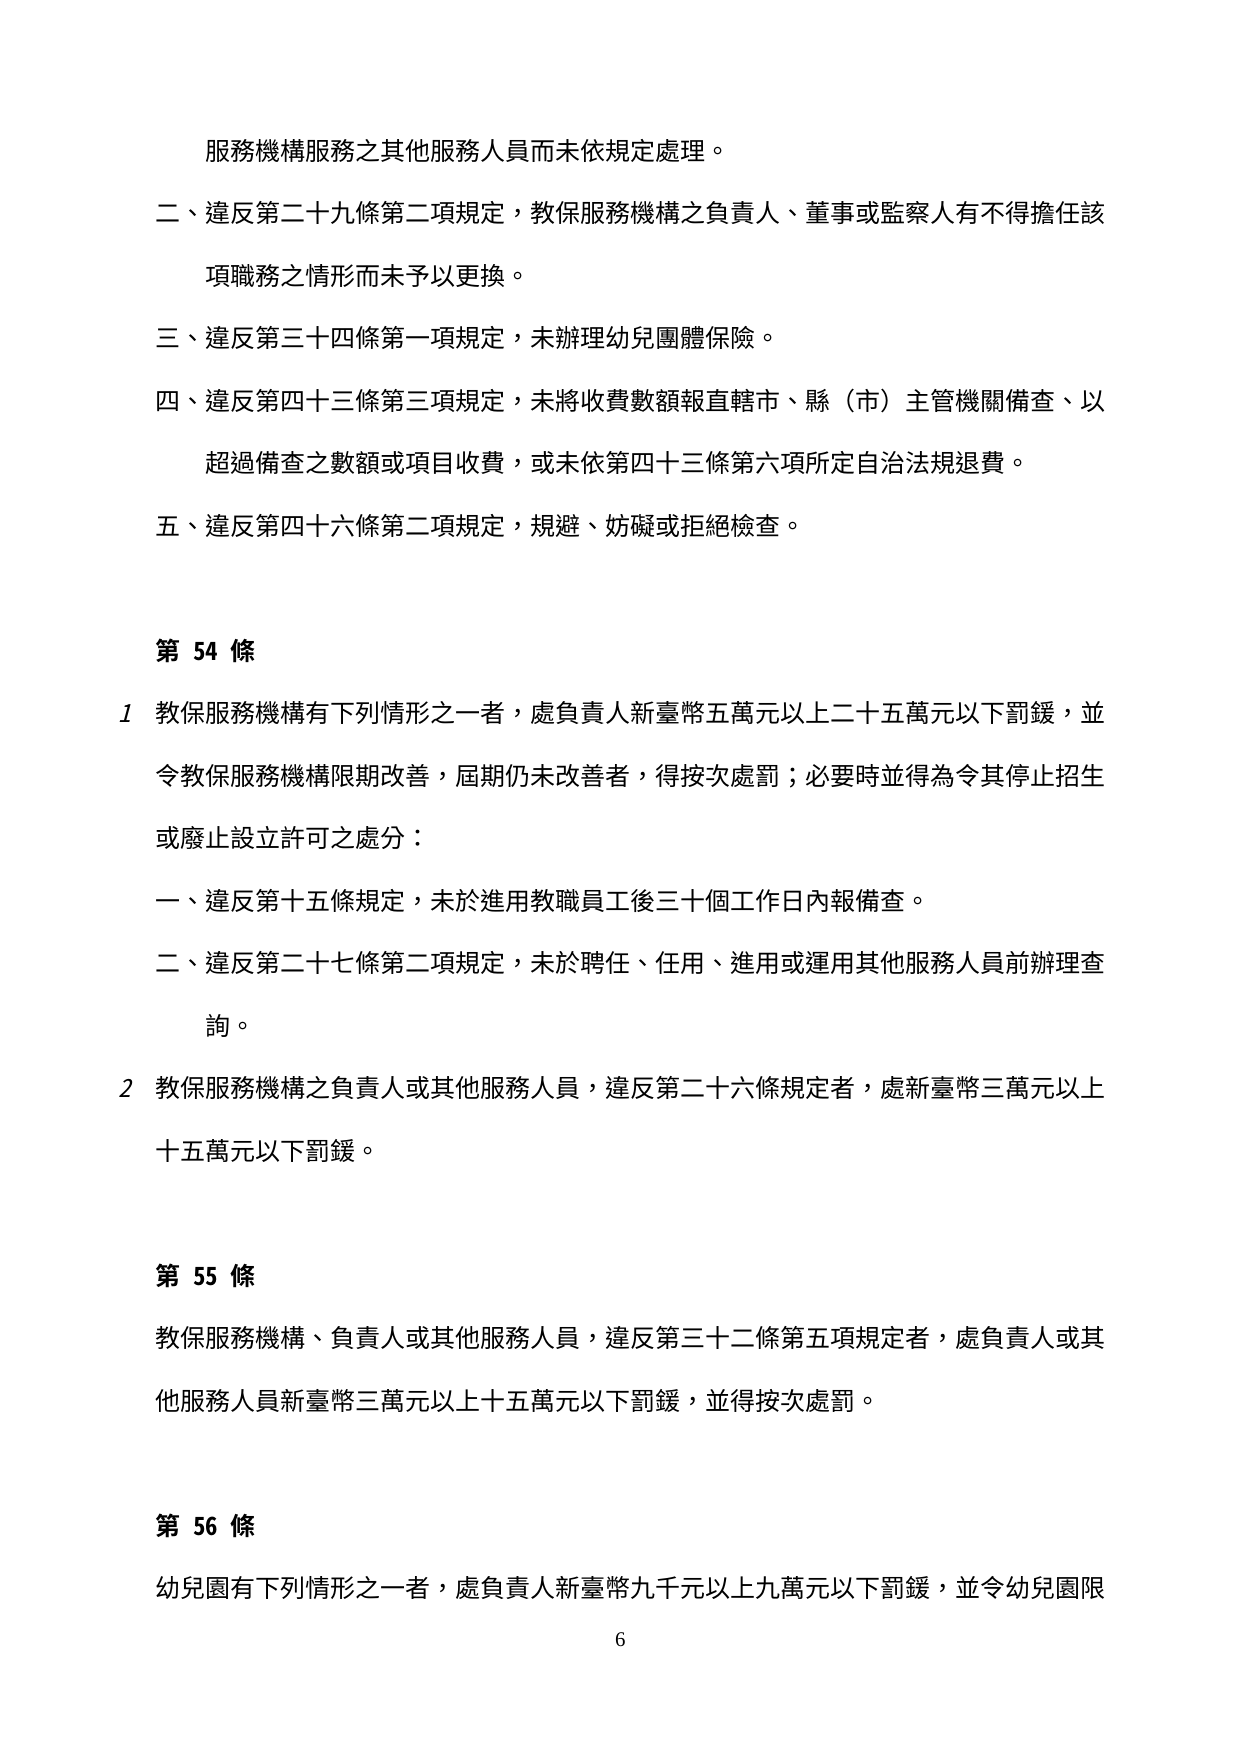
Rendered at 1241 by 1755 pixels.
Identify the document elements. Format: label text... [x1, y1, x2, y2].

text 1 教保服務機構有下列情形之一者，處負責人新臺幣五萬元以上二十五萬元以下罰鍰，並令教保服務機構限期改善，屆期仍未改善者，得按次處罰；必要時並得為令其停止招生或廢止設立許可之處分： [118, 670, 1122, 858]
text 第 54 條 [156, 608, 1122, 670]
text 2 教保服務機構之負責人或其他服務人員，違反第二十六條規定者，處新臺幣三萬元以上十五萬元以下罰鍰。 [118, 1045, 1122, 1170]
text 服務機構服務之其他服務人員而未依規定處理。 [156, 108, 1122, 170]
text 第 56 條 [156, 1483, 1122, 1545]
text 五、違反第四十六條第二項規定，規避、妨礙或拒絕檢查。 [156, 483, 1122, 545]
text 四、違反第四十三條第三項規定，未將收費數額報直轄市、縣（市）主管機關備查、以超過備查之數額或項目收費，或未依第四十三條第六項所定自治法規退費。 [156, 358, 1122, 483]
text 二、違反第二十七條第二項規定，未於聘任、任用、進用或運用其他服務人員前辦理查詢。 [156, 920, 1122, 1045]
text 教保服務機構、負責人或其他服務人員，違反第三十二條第五項規定者，處負責人或其他服務人員新臺幣三萬元以上十五萬元以下罰鍰，並得按次處罰。 [156, 1295, 1122, 1420]
text 一、違反第十五條規定，未於進用教職員工後三十個工作日內報備查。 [156, 858, 1122, 920]
text 幼兒園有下列情形之一者，處負責人新臺幣九千元以上九萬元以下罰鍰，並令幼兒園限 [156, 1545, 1122, 1608]
text 第 55 條 [156, 1233, 1122, 1295]
text 二、違反第二十九條第二項規定，教保服務機構之負責人、董事或監察人有不得擔任該項職務之情形而未予以更換。 [156, 170, 1122, 295]
text 三、違反第三十四條第一項規定，未辦理幼兒團體保險。 [156, 295, 1122, 358]
